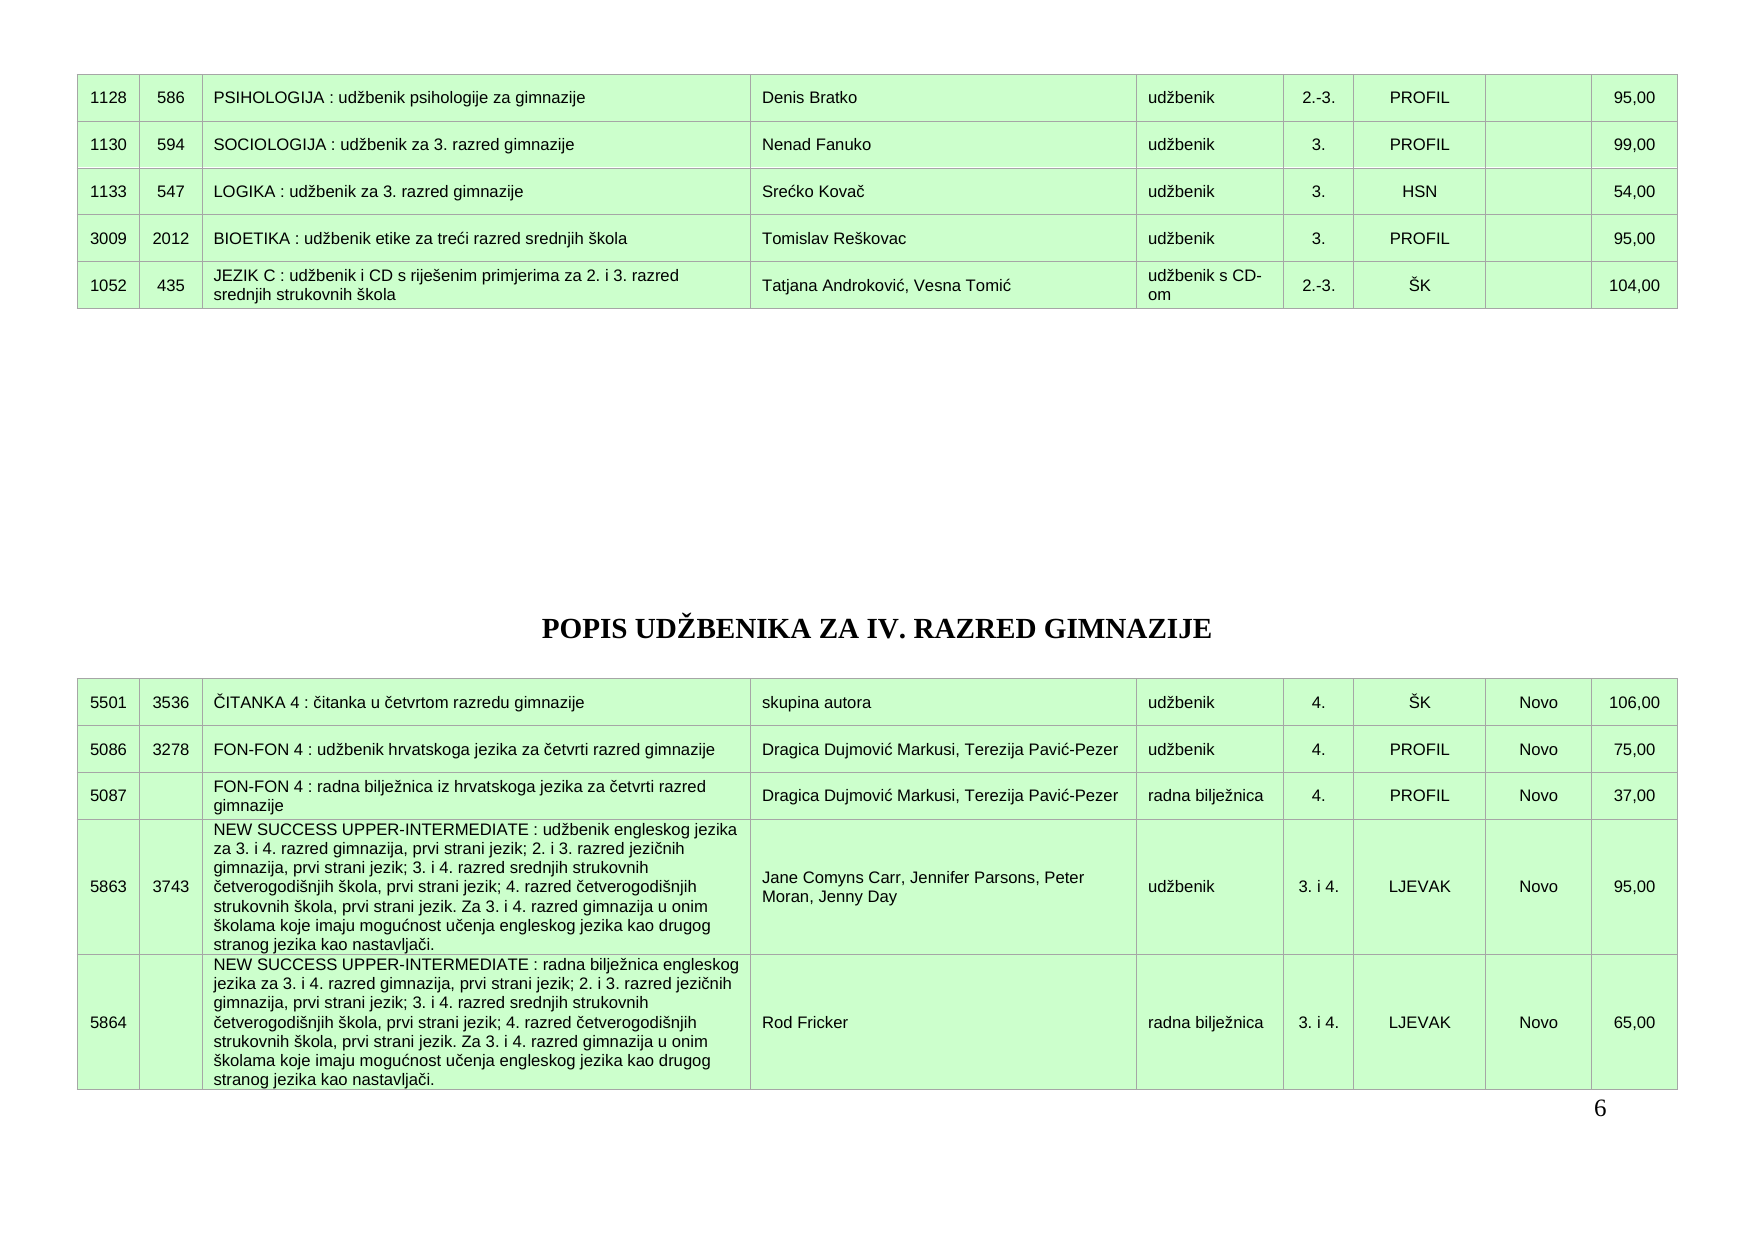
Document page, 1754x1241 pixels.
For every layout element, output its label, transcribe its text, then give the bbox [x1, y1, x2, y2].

table_cell [140, 955, 202, 1089]
table_cell [1486, 215, 1591, 261]
table_cell [1486, 262, 1591, 308]
table_cell udžbenik [1137, 726, 1283, 772]
table_cell 5863 [78, 820, 139, 954]
table_cell 547 [140, 169, 202, 214]
table_cell PROFIL [1354, 726, 1485, 772]
table_cell udžbenik [1137, 215, 1283, 261]
table_cell Dragica Dujmović Markusi, Terezija Pavić-Pezer [751, 773, 1136, 819]
table_cell 594 [140, 122, 202, 167]
table_cell Nenad Fanuko [751, 122, 1136, 167]
table_header udžbenik [1137, 679, 1283, 725]
table_cell 1130 [78, 122, 139, 167]
table_cell PROFIL [1354, 122, 1485, 167]
table_cell 37,00 [1592, 773, 1677, 819]
table_cell JEZIK C : udžbenik i CD s riješenim primjerima za 2. i 3. razred srednjih strukovnih škola [203, 262, 750, 308]
table_cell Tomislav Reškovac [751, 215, 1136, 261]
table_cell 95,00 [1592, 820, 1677, 954]
table_cell 3. [1284, 122, 1353, 167]
table_cell LJEVAK [1354, 955, 1485, 1089]
table_header Novo [1486, 679, 1591, 725]
table_cell 104,00 [1592, 262, 1677, 308]
table_cell [140, 773, 202, 819]
text POPIS UDŽBENIKA ZA IV. RAZRED GIMNAZIJE [148, 611, 1606, 644]
table_cell 1128 [78, 75, 139, 121]
table_cell PSIHOLOGIJA : udžbenik psihologije za gimnazije [203, 75, 750, 121]
table_cell [1486, 122, 1591, 167]
table_cell 3278 [140, 726, 202, 772]
table_cell LJEVAK [1354, 820, 1485, 954]
table_cell 5087 [78, 773, 139, 819]
table_cell PROFIL [1354, 75, 1485, 121]
table_cell Dragica Dujmović Markusi, Terezija Pavić-Pezer [751, 726, 1136, 772]
table_cell udžbenik [1137, 820, 1283, 954]
table_cell 99,00 [1592, 122, 1677, 167]
table_header 4. [1284, 679, 1353, 725]
table_cell Srećko Kovač [751, 169, 1136, 214]
table_cell 1133 [78, 169, 139, 214]
table_cell 2.-3. [1284, 75, 1353, 121]
table_cell FON-FON 4 : udžbenik hrvatskoga jezika za četvrti razred gimnazije [203, 726, 750, 772]
table_header ŠK [1354, 679, 1485, 725]
table_cell 75,00 [1592, 726, 1677, 772]
table_cell 3. i 4. [1284, 820, 1353, 954]
table_cell HSN [1354, 169, 1485, 214]
table_cell udžbenik [1137, 169, 1283, 214]
table_cell LOGIKA : udžbenik za 3. razred gimnazije [203, 169, 750, 214]
table_cell 3009 [78, 215, 139, 261]
table_cell 1052 [78, 262, 139, 308]
table_header 106,00 [1592, 679, 1677, 725]
table_cell 2012 [140, 215, 202, 261]
table_cell 2.-3. [1284, 262, 1353, 308]
table_cell 54,00 [1592, 169, 1677, 214]
table_cell PROFIL [1354, 773, 1485, 819]
table_cell SOCIOLOGIJA : udžbenik za 3. razred gimnazije [203, 122, 750, 167]
table_cell 65,00 [1592, 955, 1677, 1089]
table_cell Tatjana Androković, Vesna Tomić [751, 262, 1136, 308]
table_cell 3. [1284, 215, 1353, 261]
table_cell Jane Comyns Carr, Jennifer Parsons, Peter Moran, Jenny Day [751, 820, 1136, 954]
table_cell 3743 [140, 820, 202, 954]
table_cell 4. [1284, 726, 1353, 772]
table_header ČITANKA 4 : čitanka u četvrtom razredu gimnazije [203, 679, 750, 725]
table_cell 586 [140, 75, 202, 121]
table_cell 435 [140, 262, 202, 308]
table_cell 4. [1284, 773, 1353, 819]
table_header 5501 [78, 679, 139, 725]
table_cell Novo [1486, 820, 1591, 954]
table_cell [1486, 169, 1591, 214]
table_cell [1486, 75, 1591, 121]
table_cell 5086 [78, 726, 139, 772]
table_cell Novo [1486, 773, 1591, 819]
table_cell radna bilježnica [1137, 955, 1283, 1089]
table_cell 95,00 [1592, 215, 1677, 261]
table_cell radna bilježnica [1137, 773, 1283, 819]
table_cell 5864 [78, 955, 139, 1089]
table_cell Rod Fricker [751, 955, 1136, 1089]
table_cell FON-FON 4 : radna bilježnica iz hrvatskoga jezika za četvrti razred gimnazije [203, 773, 750, 819]
table_cell udžbenik [1137, 122, 1283, 167]
table_header 3536 [140, 679, 202, 725]
table_cell ŠK [1354, 262, 1485, 308]
table_cell BIOETIKA : udžbenik etike za treći razred srednjih škola [203, 215, 750, 261]
table_cell NEW SUCCESS UPPER-INTERMEDIATE : udžbenik engleskog jezika za 3. i 4. razred gimnazija, prvi strani jezik; 2. i 3. razred jezičnih gimnazija, prvi strani jezik; 3. i 4. razred srednjih strukovnih četverogodišnjih škola, prvi strani jezik; 4. razred četverogodišnjih strukovnih škola, prvi strani jezik. Za 3. i 4. razred gimnazija u onim školama koje imaju mogućnost učenja engleskog jezika kao drugog stranog jezika kao nastavljači. [203, 820, 750, 954]
table_cell PROFIL [1354, 215, 1485, 261]
table_cell 3. [1284, 169, 1353, 214]
table_header skupina autora [751, 679, 1136, 725]
table_cell NEW SUCCESS UPPER-INTERMEDIATE : radna bilježnica engleskog jezika za 3. i 4. razred gimnazija, prvi strani jezik; 2. i 3. razred jezičnih gimnazija, prvi strani jezik; 3. i 4. razred srednjih strukovnih četverogodišnjih škola, prvi strani jezik; 4. razred četverogodišnjih strukovnih škola, prvi strani jezik. Za 3. i 4. razred gimnazija u onim školama koje imaju mogućnost učenja engleskog jezika kao drugog stranog jezika kao nastavljači. [203, 955, 750, 1089]
table_cell udžbenik [1137, 75, 1283, 121]
table_cell 3. i 4. [1284, 955, 1353, 1089]
table_cell Denis Bratko [751, 75, 1136, 121]
table_cell udžbenik s CD-om [1137, 262, 1283, 308]
table_cell Novo [1486, 955, 1591, 1089]
table_cell Novo [1486, 726, 1591, 772]
table_cell 95,00 [1592, 75, 1677, 121]
